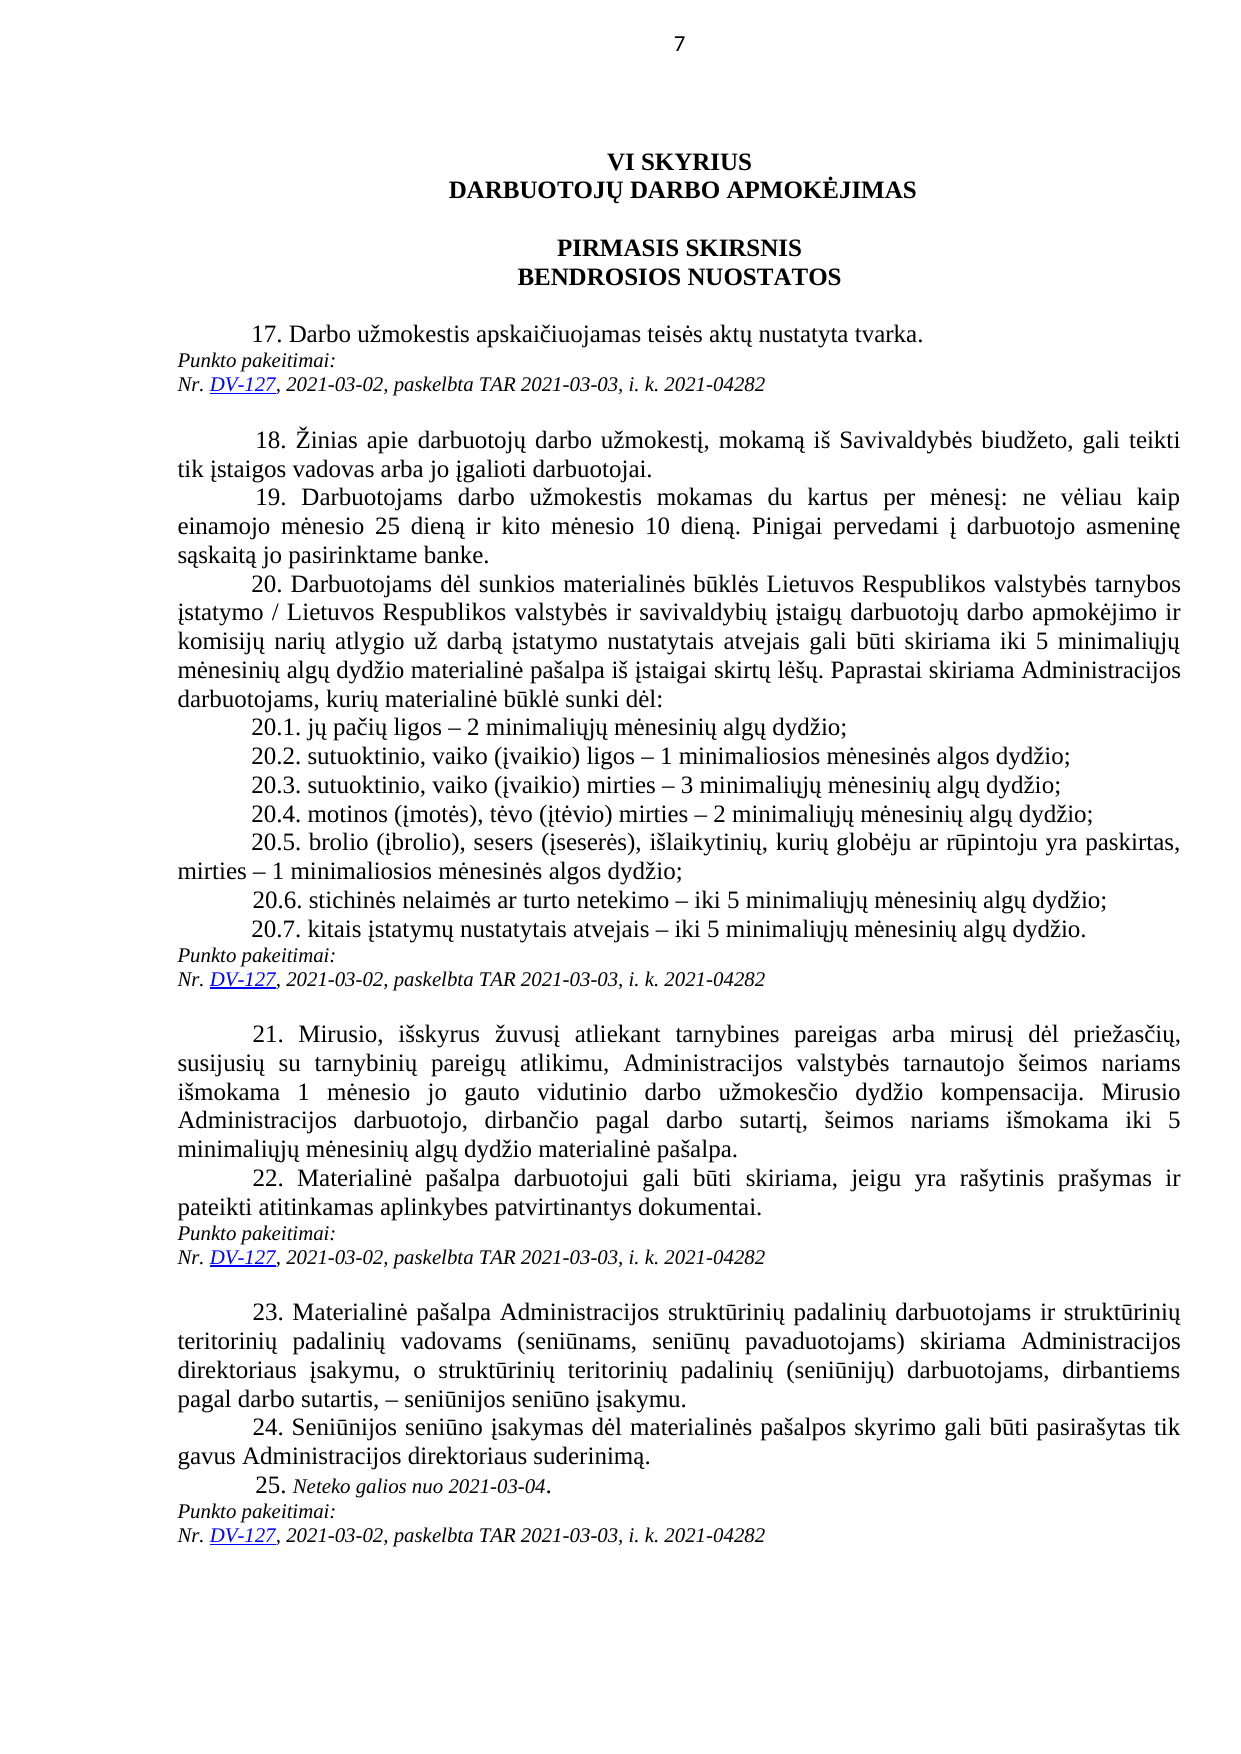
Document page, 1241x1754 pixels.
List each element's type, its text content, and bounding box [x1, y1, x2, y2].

text 20.6. stichinės nelaimės ar turto netekimo – iki 5 minimaliųjų mėnesinių algų dydžio; [177, 885, 1181, 914]
text PIRMASIS SKIRSNIS [177, 233, 1181, 262]
text 20.7. kitais įstatymų nustatytais atvejais – iki 5 minimaliųjų mėnesinių algų dydžio. [177, 914, 1181, 942]
text 17. Darbo užmokestis apskaičiuojamas teisės aktų nustatyta tvarka. [177, 319, 1181, 348]
text Nr. DV-127, 2021-03-02, paskelbta TAR 2021-03-03, i. k. 2021-04282 [177, 1245, 1181, 1269]
text Nr. DV-127, 2021-03-02, paskelbta TAR 2021-03-03, i. k. 2021-04282 [177, 372, 1181, 396]
text 20.4. motinos (įmotės), tėvo (įtėvio) mirties – 2 minimaliųjų mėnesinių algų dydžio; [177, 799, 1181, 827]
text darbuotojų DARBO apmokėjimas [177, 176, 1181, 204]
text 20. Darbuotojams dėl sunkios materialinės būklės Lietuvos Respublikos valstybės tarnybos įstatymo / Lietuvos Respublikos valstybės ir savivaldybių įstaigų darbuotojų darbo apmokėjimo ir komisijų narių atlygio už darbą įstatymo nustatytais atvejais gali būti skiriama iki 5 minimaliųjų mėnesinių algų dydžio materialinė pašalpa iš įstaigai skirtų lėšų. Paprastai skiriama Administracijos darbuotojams, kurių materialinė būklė sunki dėl: [177, 569, 1181, 712]
text 25. Neteko galios nuo 2021-03-04. [177, 1470, 1181, 1499]
text 20.3. sutuoktinio, vaiko (įvaikio) mirties – 3 minimaliųjų mėnesinių algų dydžio; [177, 770, 1181, 799]
text 22. Materialinė pašalpa darbuotojui gali būti skiriama, jeigu yra rašytinis prašymas ir pateikti atitinkamas aplinkybes patvirtinantys dokumentai. [177, 1163, 1181, 1221]
text 23. Materialinė pašalpa Administracijos struktūrinių padalinių darbuotojams ir struktūrinių teritorinių padalinių vadovams (seniūnams, seniūnų pavaduotojams) skiriama Administracijos direktoriaus įsakymu, o struktūrinių teritorinių padalinių (seniūnijų) darbuotojams, dirbantiems pagal darbo sutartis, – seniūnijos seniūno įsakymu. [177, 1297, 1181, 1412]
text 24. Seniūnijos seniūno įsakymas dėl materialinės pašalpos skyrimo gali būti pasirašytas tik gavus Administracijos direktoriaus suderinimą. [177, 1412, 1181, 1470]
text VI skyrius [177, 147, 1181, 176]
text Punkto pakeitimai: [177, 348, 1181, 372]
text 20.2. sutuoktinio, vaiko (įvaikio) ligos – 1 minimaliosios mėnesinės algos dydžio; [177, 741, 1181, 770]
text Punkto pakeitimai: [177, 1221, 1181, 1245]
text 21. Mirusio, išskyrus žuvusį atliekant tarnybines pareigas arba mirusį dėl priežasčių, susijusių su tarnybinių pareigų atlikimu, Administracijos valstybės tarnautojo šeimos nariams išmokama 1 mėnesio jo gauto vidutinio darbo užmokesčio dydžio kompensacija. Mirusio Administracijos darbuotojo, dirbančio pagal darbo sutartį, šeimos nariams išmokama iki 5 minimaliųjų mėnesinių algų dydžio materialinė pašalpa. [177, 1019, 1181, 1163]
text Punkto pakeitimai: [177, 942, 1181, 967]
text 18. Žinias apie darbuotojų darbo užmokestį, mokamą iš Savivaldybės biudžeto, gali teikti tik įstaigos vadovas arba jo įgalioti darbuotojai. [177, 425, 1181, 482]
text Punkto pakeitimai: [177, 1499, 1181, 1523]
text BENDROSIOS NUOSTATOS [177, 262, 1181, 291]
text 20.5. brolio (įbrolio), sesers (įseserės), išlaikytinių, kurių globėju ar rūpintoju yra paskirtas, mirties – 1 minimaliosios mėnesinės algos dydžio; [177, 827, 1181, 885]
text 20.1. jų pačių ligos – 2 minimaliųjų mėnesinių algų dydžio; [177, 712, 1181, 741]
text Nr. DV-127, 2021-03-02, paskelbta TAR 2021-03-03, i. k. 2021-04282 [177, 1523, 1181, 1547]
text 19. Darbuotojams darbo užmokestis mokamas du kartus per mėnesį: ne vėliau kaip einamojo mėnesio 25 dieną ir kito mėnesio 10 dieną. Pinigai pervedami į darbuotojo asmeninę sąskaitą jo pasirinktame banke. [177, 482, 1181, 569]
text Nr. DV-127, 2021-03-02, paskelbta TAR 2021-03-03, i. k. 2021-04282 [177, 967, 1181, 991]
